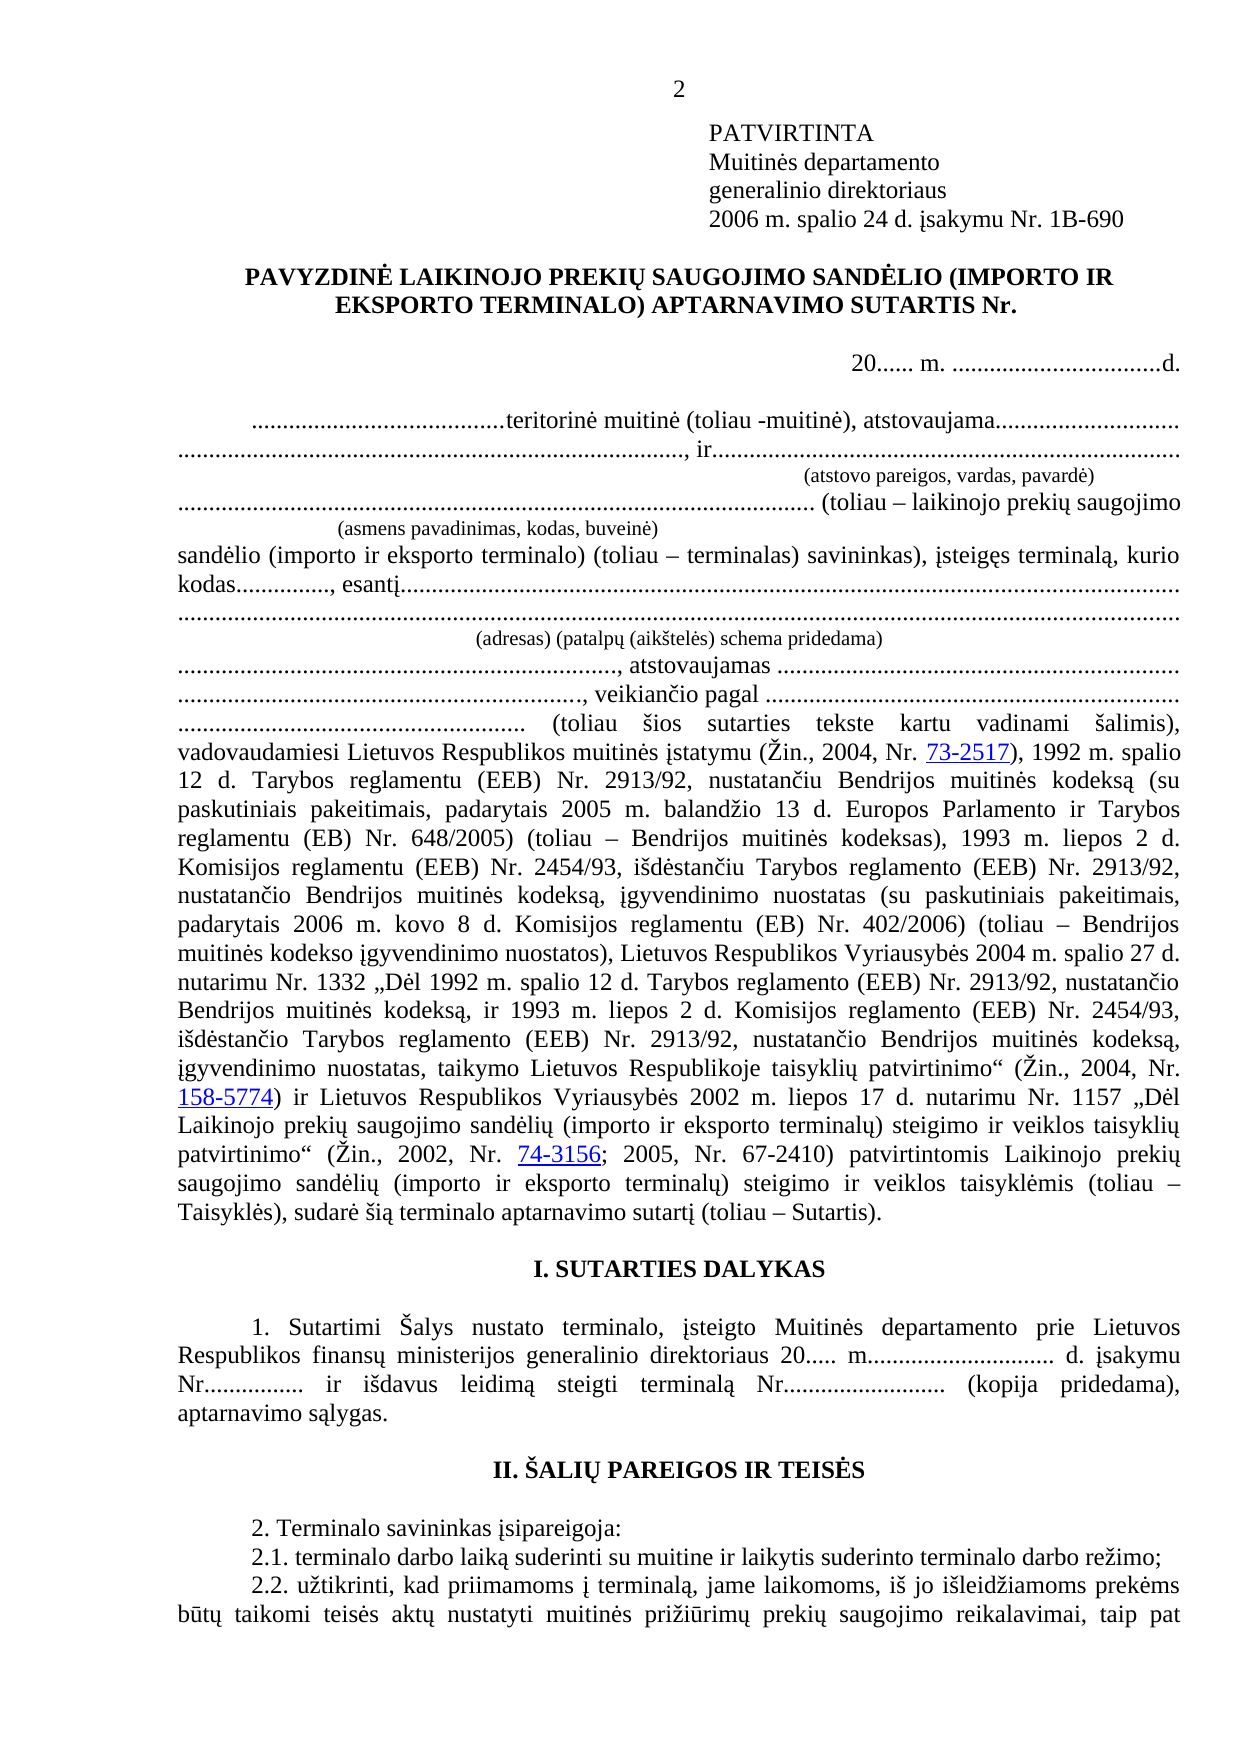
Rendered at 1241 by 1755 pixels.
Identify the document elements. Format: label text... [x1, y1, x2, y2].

text . (toliau – laikinojo prekių saugojimo [177, 487, 1181, 516]
text . , ir [177, 434, 1181, 463]
text PAVYZDINĖ LAIKINOJO PREKIŲ SAUGOJIMO SANDĖLIO (IMPORTO IR EKSPORTO TERMINALO) APTARNAVIMO SUTARTIS Nr. [177, 262, 1181, 319]
text . (toliau šios sutarties tekste kartu vadinami šalimis), vadovaudamiesi Lietuvos Respublikos muitinės įstatymu (Žin., 2004, Nr. 73-2517), 1992 m. spalio 12 d. Tarybos reglamentu (EEB) Nr. 2913/92, nustatančiu Bendrijos muitinės kodeksą (su paskutiniais pakeitimais, padarytais 2005 m. balandžio 13 d. Europos Parlamento ir Tarybos reglamentu (EB) Nr. 648/2005) (toliau – Bendrijos muitinės kodeksas), 1993 m. liepos 2 d. Komisijos reglamentu (EEB) Nr. 2454/93, išdėstančiu Tarybos reglamento (EEB) Nr. 2913/92, nustatančio Bendrijos muitinės kodeksą, įgyvendinimo nuostatas (su paskutiniais pakeitimais, padarytais 2006 m. kovo 8 d. Komisijos reglamentu (EB) Nr. 402/2006) (toliau – Bendrijos muitinės kodekso įgyvendinimo nuostatos), Lietuvos Respublikos Vyriausybės 2004 m. spalio 27 d. nutarimu Nr. 1332 „Dėl 1992 m. spalio 12 d. Tarybos reglamento (EEB) Nr. 2913/92, nustatančio Bendrijos muitinės kodeksą, ir 1993 m. liepos 2 d. Komisijos reglamento (EEB) Nr. 2454/93, išdėstančio Tarybos reglamento (EEB) Nr. 2913/92, nustatančio Bendrijos muitinės kodeksą, įgyvendinimo nuostatas, taikymo Lietuvos Respublikoje taisyklių patvirtinimo“ (Žin., 2004, Nr. 158-5774) ir Lietuvos Respublikos Vyriausybės 2002 m. liepos 17 d. nutarimu Nr. 1157 „Dėl Laikinojo prekių saugojimo sandėlių (importo ir eksporto terminalų) steigimo ir veiklos taisyklių patvirtinimo“ (Žin., 2002, Nr. 74-3156; 2005, Nr. 67-2410) patvirtintomis Laikinojo prekių saugojimo sandėlių (importo ir eksporto terminalų) steigimo ir veiklos taisyklėmis (toliau – Taisyklės), sudarė šią terminalo aptarnavimo sutartį (toliau – Sutartis). [177, 708, 1181, 1225]
text (asmens pavadinimas, kodas, buveinė) [177, 516, 1181, 540]
text 2006 m. spalio 24 d. įsakymu Nr. 1B-690 [177, 204, 1181, 233]
text PATVIRTINTA [177, 118, 1181, 147]
text 1. Sutartimi Šalys nustato terminalo, įsteigto Muitinės departamento prie Lietuvos Respublikos finansų ministerijos generalinio direktoriaus 20..... m.............................. d. įsakymu Nr................ ir išdavus leidimą steigti terminalą Nr.......................... (kopija pridedama), aptarnavimo sąlygas. [177, 1312, 1181, 1427]
text ., atstovaujamas [177, 650, 1181, 679]
text 2.2. užtikrinti, kad priimamoms į terminalą, jame laikomoms, iš jo išleidžiamoms prekėms būtų taikomi teisės aktų nustatyti muitinės prižiūrimų prekių saugojimo reikalavimai, taip pat [177, 1570, 1181, 1628]
text 2.1. terminalo darbo laiką suderinti su muitine ir laikytis suderinto terminalo darbo režimo; [177, 1542, 1181, 1570]
text ., veikiančio pagal [177, 679, 1181, 708]
text . [177, 597, 1181, 626]
text generalinio direktoriaus [177, 176, 1181, 204]
text (atstovo pareigos, vardas, pavardė) [177, 463, 1181, 487]
text . teritorinė muitinė (toliau -muitinė), atstovaujama [177, 406, 1181, 434]
text II. ŠALIŲ PAREIGOS IR TEISĖS [177, 1455, 1181, 1484]
text 2. Terminalo savininkas įsipareigoja: [177, 1513, 1181, 1542]
text sandėlio (importo ir eksporto terminalo) (toliau – terminalas) savininkas), įsteigęs terminalą, kurio kodas..............., esantį [177, 540, 1181, 597]
text I. SUTARTIES DALYKAS [177, 1254, 1181, 1283]
text Muitinės departamento [177, 147, 1181, 176]
text (adresas) (patalpų (aikštelės) schema pridedama) [177, 626, 1181, 650]
text 20...... m. d. [777, 348, 1181, 377]
